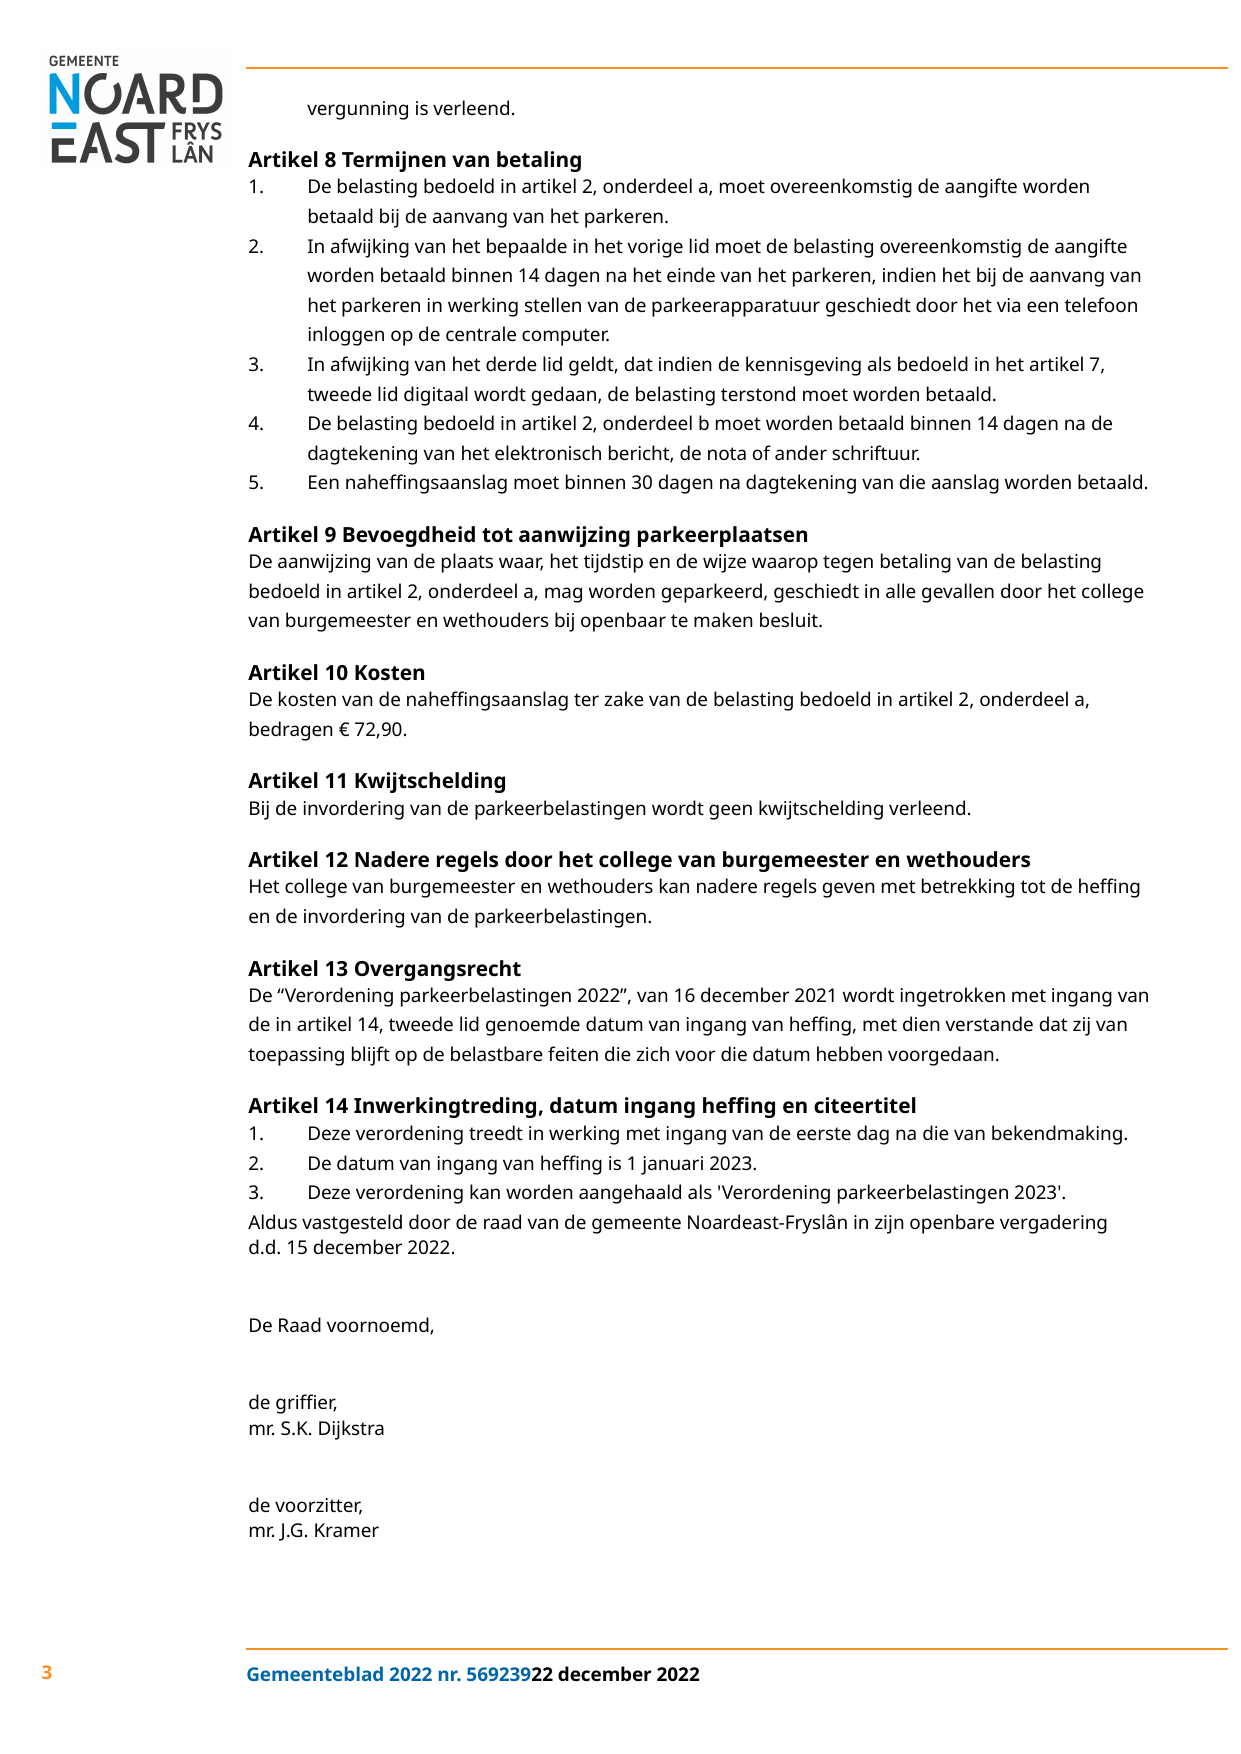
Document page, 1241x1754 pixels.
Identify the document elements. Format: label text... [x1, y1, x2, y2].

list vergunning is verleend. [248, 95, 1152, 121]
list Een naheffingsaanslag moet binnen 30 dagen na dagtekening van die aanslag worden betaald. [248, 469, 1152, 495]
list Deze verordening treedt in werking met ingang van de eerste dag na die van bekendmaking. [248, 1120, 1152, 1146]
text Aldus vastgesteld door de raad van de gemeente Noardeast-Fryslân in zijn openbare vergadering [248, 1209, 1152, 1234]
text de griffier, [248, 1389, 1152, 1415]
text d.d. 15 december 2022. [248, 1234, 1152, 1260]
text Artikel 8 Termijnen van betaling [248, 145, 1152, 174]
text De aanwijzing van de plaats waar, het tijdstip en de wijze waarop tegen betaling van de belasting bedoeld in artikel 2, onderdeel a, mag worden geparkeerd, geschiedt in alle gevallen door het college van burgemeester en wethouders bij openbaar te maken besluit. [248, 548, 1152, 633]
text Artikel 11 Kwijtschelding [248, 766, 1152, 795]
text De “Verordening parkeerbelastingen 2022”, van 16 december 2021 wordt ingetrokken met ingang van de in artikel 14, tweede lid genoemde datum van ingang van heffing, met dien verstande dat zij van toepassing blijft op de belastbare feiten die zich voor die datum hebben voorgedaan. [248, 982, 1152, 1067]
text Artikel 13 Overgangsrecht [248, 954, 1152, 982]
list In afwijking van het bepaalde in het vorige lid moet de belasting overeenkomstig de aangifte worden betaald binnen 14 dagen na het einde van het parkeren, indien het bij de aanvang van het parkeren in werking stellen van de parkeerapparatuur geschiedt door het via een telefoon inloggen op de centrale computer. [248, 233, 1152, 347]
list De belasting bedoeld in artikel 2, onderdeel a, moet overeenkomstig de aangifte worden betaald bij de aanvang van het parkeren. [248, 174, 1152, 229]
list Deze verordening kan worden aangehaald als 'Verordening parkeerbelastingen 2023'. [248, 1179, 1152, 1205]
text mr. S.K. Dijkstra [248, 1415, 1152, 1440]
text Het college van burgemeester en wethouders kan nadere regels geven met betrekking tot de heffing en de invordering van de parkeerbelastingen. [248, 874, 1152, 929]
picture [41, 47, 231, 172]
text Bij de invordering van de parkeerbelastingen wordt geen kwijtschelding verleend. [248, 795, 1152, 821]
text Artikel 14 Inwerkingtreding, datum ingang heffing en citeertitel [248, 1092, 1152, 1120]
list In afwijking van het derde lid geldt, dat indien de kennisgeving als bedoeld in het artikel 7, tweede lid digitaal wordt gedaan, de belasting terstond moet worden betaald. [248, 351, 1152, 406]
text Artikel 10 Kosten [248, 658, 1152, 686]
text de voorzitter, [248, 1492, 1152, 1518]
text Artikel 12 Nadere regels door het college van burgemeester en wethouders [248, 845, 1152, 874]
list De datum van ingang van heffing is 1 januari 2023. [248, 1150, 1152, 1175]
list De belasting bedoeld in artikel 2, onderdeel b moet worden betaald binnen 14 dagen na de dagtekening van het elektronisch bericht, de nota of ander schriftuur. [248, 410, 1152, 466]
text De Raad voornoemd, [248, 1312, 1152, 1337]
text Artikel 9 Bevoegdheid tot aanwijzing parkeerplaatsen [248, 520, 1152, 548]
text De kosten van de naheffingsaanslag ter zake van de belasting bedoeld in artikel 2, onderdeel a, bedragen € 72,90. [248, 686, 1152, 742]
text mr. J.G. Kramer [248, 1518, 1152, 1543]
